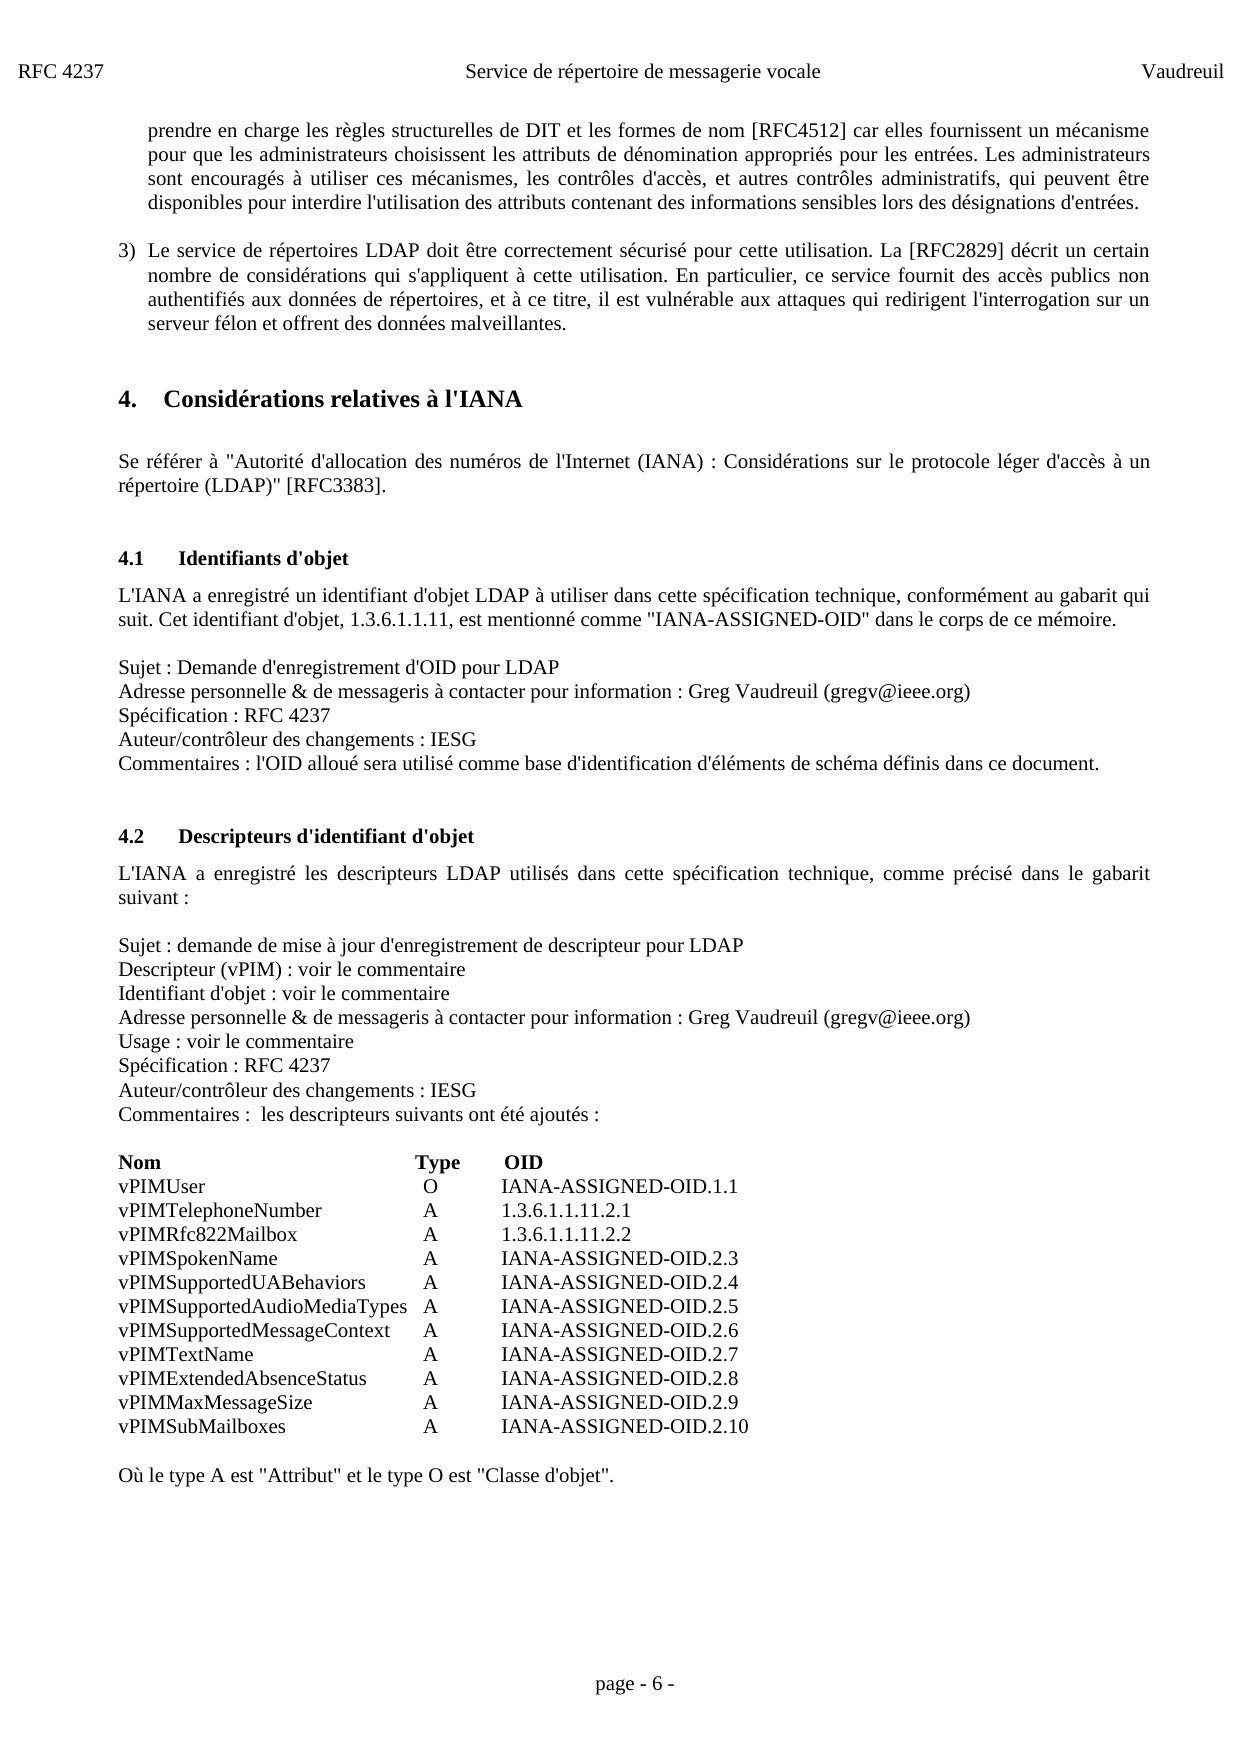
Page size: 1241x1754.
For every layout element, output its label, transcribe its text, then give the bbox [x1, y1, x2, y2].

text vPIMMaxMessageSize A IANA-ASSIGNED-OID.2.9 [118, 1390, 1152, 1414]
text Sujet : demande de mise à jour d'enregistrement de descripteur pour LDAP [118, 933, 1152, 957]
subtitle 4.2 Descripteurs d'identifiant d'objet [118, 824, 1152, 848]
text Spécification : RFC 4237 [118, 703, 1152, 727]
text Identifiant d'objet : voir le commentaire [118, 981, 1152, 1005]
text Spécification : RFC 4237 [118, 1053, 1152, 1077]
text Auteur/contrôleur des changements : IESG [118, 727, 1152, 751]
text vPIMUser O IANA-ASSIGNED-OID.1.1 [118, 1174, 1152, 1198]
text Descripteur (vPIM) : voir le commentaire [118, 957, 1152, 981]
text Auteur/contrôleur des changements : IESG [118, 1077, 1152, 1102]
text vPIMTelephoneNumber A 1.3.6.1.1.11.2.1 [118, 1198, 1152, 1222]
text Commentaires : les descripteurs suivants ont été ajoutés : [118, 1102, 1152, 1126]
subtitle 4.1 Identifiants d'objet [118, 546, 1152, 570]
text L'IANA a enregistré un identifiant d'objet LDAP à utiliser dans cette spécification technique, conformément au gabarit qui suit. Cet identifiant d'objet, 1.3.6.1.1.11, est mentionné comme "IANA-ASSIGNED-OID" dans le corps de ce mémoire. [118, 583, 1152, 631]
text vPIMSupportedAudioMediaTypes A IANA-ASSIGNED-OID.2.5 [118, 1294, 1152, 1318]
text prendre en charge les règles structurelles de DIT et les formes de nom [RFC4512] car elles fournissent un mécanisme pour que les administrateurs choisissent les attributs de dénomination appropriés pour les entrées. Les administrateurs sont encouragés à utiliser ces mécanismes, les contrôles d'accès, et autres contrôles administratifs, qui peuvent être disponibles pour interdire l'utilisation des attributs contenant des informations sensibles lors des désignations d'entrées. [118, 118, 1152, 214]
text vPIMRfc822Mailbox A 1.3.6.1.1.11.2.2 [118, 1222, 1152, 1246]
text vPIMExtendedAbsenceStatus A IANA-ASSIGNED-OID.2.8 [118, 1366, 1152, 1390]
text vPIMSpokenName A IANA-ASSIGNED-OID.2.3 [118, 1246, 1152, 1270]
text Nom Type OID [118, 1150, 1152, 1174]
text vPIMSubMailboxes A IANA-ASSIGNED-OID.2.10 [118, 1414, 1152, 1438]
text Se référer à "Autorité d'allocation des numéros de l'Internet (IANA) : Considérations sur le protocole léger d'accès à un répertoire (LDAP)" [RFC3383]. [118, 449, 1152, 497]
text vPIMTextName A IANA-ASSIGNED-OID.2.7 [118, 1342, 1152, 1366]
text L'IANA a enregistré les descripteurs LDAP utilisés dans cette spécification technique, comme précisé dans le gabarit suivant : [118, 861, 1152, 909]
text Commentaires : l'OID alloué sera utilisé comme base d'identification d'éléments de schéma définis dans ce document. [118, 751, 1152, 775]
text Où le type A est "Attribut" et le type O est "Classe d'objet". [118, 1462, 1152, 1487]
text vPIMSupportedMessageContext A IANA-ASSIGNED-OID.2.6 [118, 1318, 1152, 1342]
subtitle 4. Considérations relatives à l'IANA [118, 384, 1152, 412]
text Adresse personnelle & de messageris à contacter pour information : Greg Vaudreuil (gregv@ieee.org) [118, 1005, 1152, 1029]
text 3) Le service de répertoires LDAP doit être correctement sécurisé pour cette utilisation. La [RFC2829] décrit un certain nombre de considérations qui s'appliquent à cette utilisation. En particulier, ce service fournit des accès publics non authentifiés aux données de répertoires, et à ce titre, il est vulnérable aux attaques qui redirigent l'interrogation sur un serveur félon et offrent des données malveillantes. [118, 238, 1152, 335]
text Adresse personnelle & de messageris à contacter pour information : Greg Vaudreuil (gregv@ieee.org) [118, 679, 1152, 703]
text Usage : voir le commentaire [118, 1029, 1152, 1053]
text vPIMSupportedUABehaviors A IANA-ASSIGNED-OID.2.4 [118, 1270, 1152, 1294]
text Sujet : Demande d'enregistrement d'OID pour LDAP [118, 655, 1152, 679]
